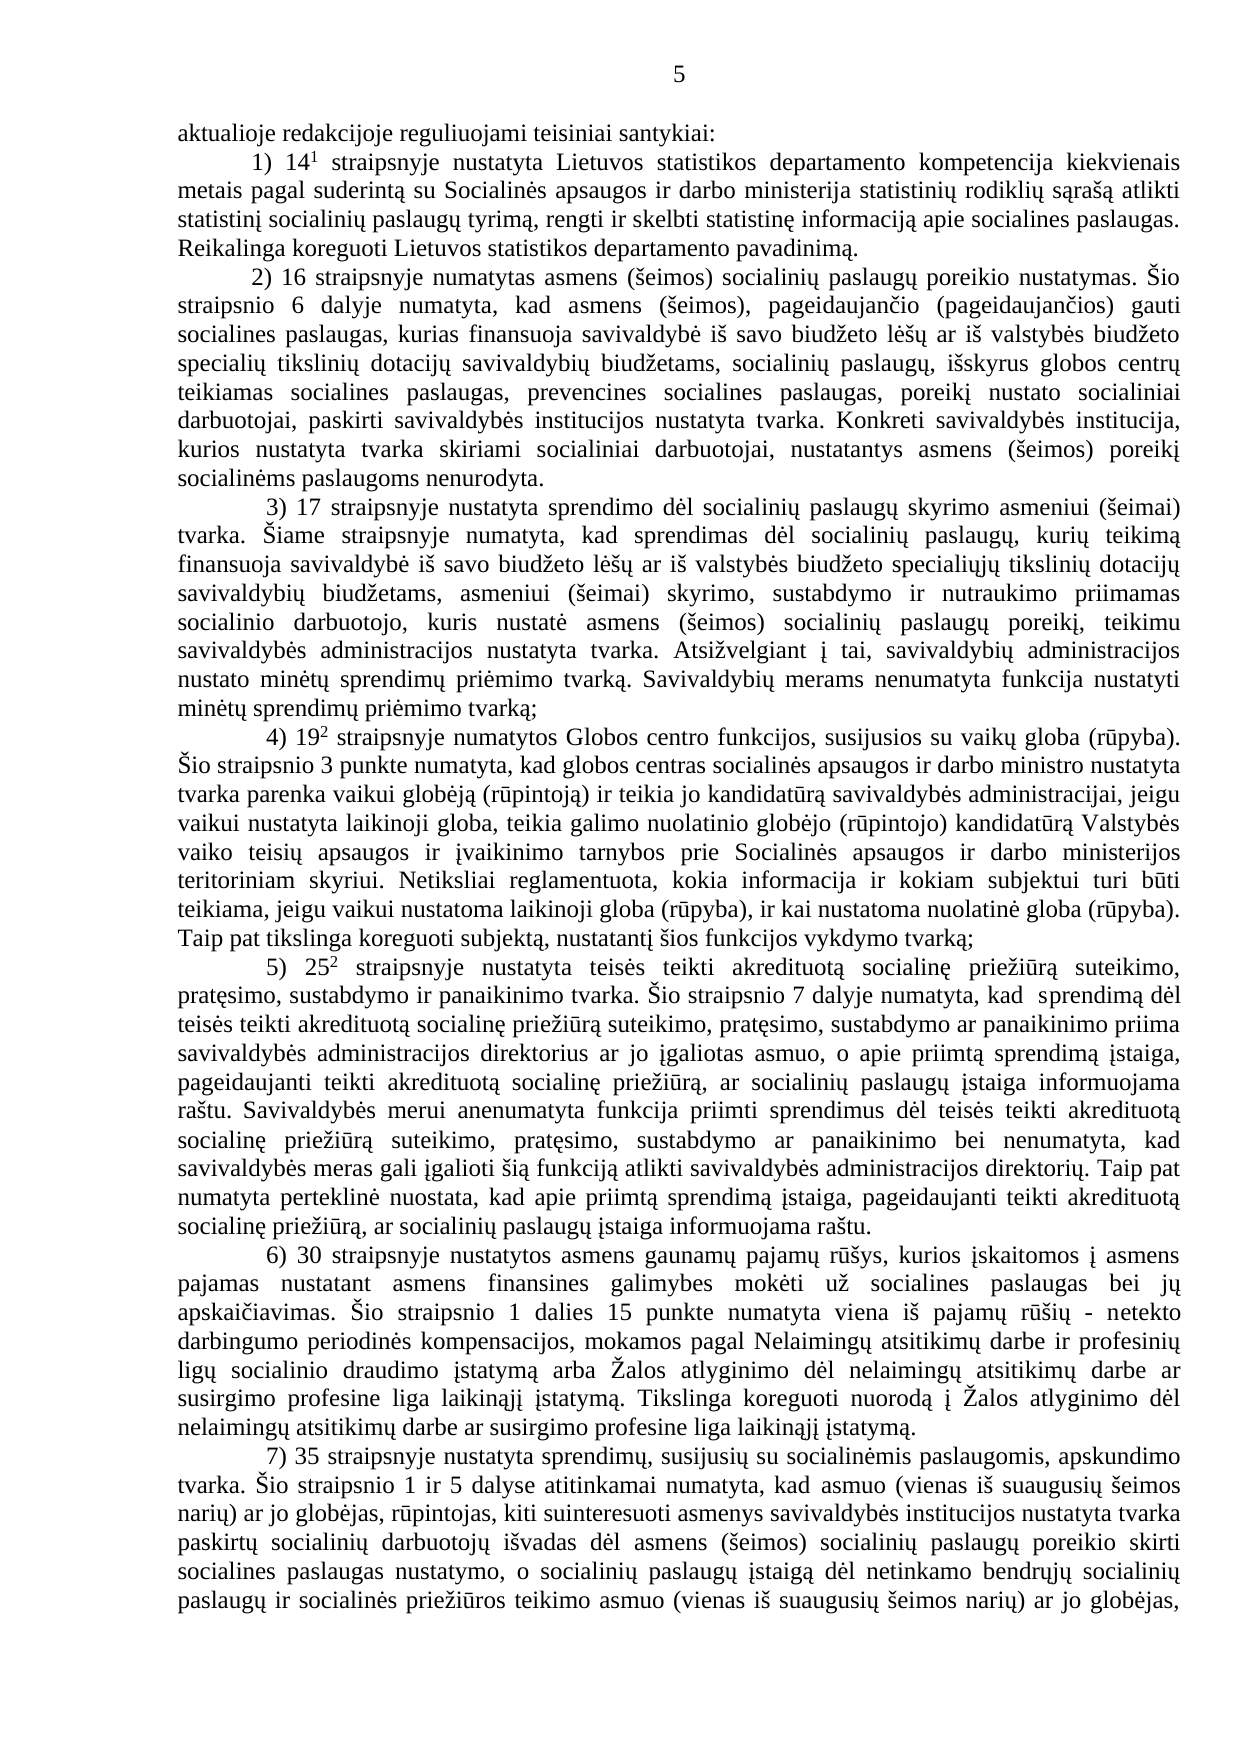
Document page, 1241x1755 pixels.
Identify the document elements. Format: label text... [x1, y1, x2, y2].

text 1) 141 straipsnyje nustatyta Lietuvos statistikos departamento kompetencija kiekvienais metais pagal suderintą su Socialinės apsaugos ir darbo ministerija statistinių rodiklių sąrašą atlikti statistinį socialinių paslaugų tyrimą, rengti ir skelbti statistinę informaciją apie socialines paslaugas. Reikalinga koreguoti Lietuvos statistikos departamento pavadinimą. [177, 147, 1181, 262]
text 6) 30 straipsnyje nustatytos asmens gaunamų pajamų rūšys, kurios įskaitomos į asmens pajamas nustatant asmens finansines galimybes mokėti už socialines paslaugas bei jų apskaičiavimas. Šio straipsnio 1 dalies 15 punkte numatyta viena iš pajamų rūšių - netekto darbingumo periodinės kompensacijos, mokamos pagal Nelaimingų atsitikimų darbe ir profesinių ligų socialinio draudimo įstatymą arba Žalos atlyginimo dėl nelaimingų atsitikimų darbe ar susirgimo profesine liga laikinąjį įstatymą. Tikslinga koreguoti nuorodą į Žalos atlyginimo dėl nelaimingų atsitikimų darbe ar susirgimo profesine liga laikinąjį įstatymą. [177, 1240, 1181, 1441]
text 4) 192 straipsnyje numatytos Globos centro funkcijos, susijusios su vaikų globa (rūpyba). Šio straipsnio 3 punkte numatyta, kad globos centras socialinės apsaugos ir darbo ministro nustatyta tvarka parenka vaikui globėją (rūpintoją) ir teikia jo kandidatūrą savivaldybės administracijai, jeigu vaikui nustatyta laikinoji globa, teikia galimo nuolatinio globėjo (rūpintojo) kandidatūrą Valstybės vaiko teisių apsaugos ir įvaikinimo tarnybos prie Socialinės apsaugos ir darbo ministerijos teritoriniam skyriui. Netiksliai reglamentuota, kokia informacija ir kokiam subjektui turi būti teikiama, jeigu vaikui nustatoma laikinoji globa (rūpyba), ir kai nustatoma nuolatinė globa (rūpyba). Taip pat tikslinga koreguoti subjektą, nustatantį šios funkcijos vykdymo tvarką; [177, 722, 1181, 952]
text 7) 35 straipsnyje nustatyta sprendimų, susijusių su socialinėmis paslaugomis, apskundimo tvarka. Šio straipsnio 1 ir 5 dalyse atitinkamai numatyta, kad asmuo (vienas iš suaugusių šeimos narių) ar jo globėjas, rūpintojas, kiti suinteresuoti asmenys savivaldybės institucijos nustatyta tvarka paskirtų socialinių darbuotojų išvadas dėl asmens (šeimos) socialinių paslaugų poreikio skirti socialines paslaugas nustatymo, o socialinių paslaugų įstaigą dėl netinkamo bendrųjų socialinių paslaugų ir socialinės priežiūros teikimo asmuo (vienas iš suaugusių šeimos narių) ar jo globėjas, [177, 1441, 1181, 1613]
text 3) 17 straipsnyje nustatyta sprendimo dėl socialinių paslaugų skyrimo asmeniui (šeimai) tvarka. Šiame straipsnyje numatyta, kad sprendimas dėl socialinių paslaugų, kurių teikimą finansuoja savivaldybė iš savo biudžeto lėšų ar iš valstybės biudžeto specialiųjų tikslinių dotacijų savivaldybių biudžetams, asmeniui (šeimai) skyrimo, sustabdymo ir nutraukimo priimamas socialinio darbuotojo, kuris nustatė asmens (šeimos) socialinių paslaugų poreikį, teikimu savivaldybės administracijos nustatyta tvarka. Atsižvelgiant į tai, savivaldybių administracijos nustato minėtų sprendimų priėmimo tvarką. Savivaldybių merams nenumatyta funkcija nustatyti minėtų sprendimų priėmimo tvarką; [177, 492, 1181, 722]
text 2) 16 straipsnyje numatytas asmens (šeimos) socialinių paslaugų poreikio nustatymas. Šio straipsnio 6 dalyje numatyta, kad asmens (šeimos), pageidaujančio (pageidaujančios) gauti socialines paslaugas, kurias finansuoja savivaldybė iš savo biudžeto lėšų ar iš valstybės biudžeto specialių tikslinių dotacijų savivaldybių biudžetams, socialinių paslaugų, išskyrus globos centrų teikiamas socialines paslaugas, prevencines socialines paslaugas, poreikį nustato socialiniai darbuotojai, paskirti savivaldybės institucijos nustatyta tvarka. Konkreti savivaldybės institucija, kurios nustatyta tvarka skiriami socialiniai darbuotojai, nustatantys asmens (šeimos) poreikį socialinėms paslaugoms nenurodyta. [177, 262, 1181, 492]
text aktualioje redakcijoje reguliuojami teisiniai santykiai: [177, 118, 1181, 147]
text 5) 252 straipsnyje nustatyta teisės teikti akredituotą socialinę priežiūrą suteikimo, pratęsimo, sustabdymo ir panaikinimo tvarka. Šio straipsnio 7 dalyje numatyta, kad sprendimą dėl teisės teikti akredituotą socialinę priežiūrą suteikimo, pratęsimo, sustabdymo ar panaikinimo priima savivaldybės administracijos direktorius ar jo įgaliotas asmuo, o apie priimtą sprendimą įstaiga, pageidaujanti teikti akredituotą socialinę priežiūrą, ar socialinių paslaugų įstaiga informuojama raštu. Savivaldybės merui anenumatyta funkcija priimti sprendimus dėl teisės teikti akredituotą socialinę priežiūrą suteikimo, pratęsimo, sustabdymo ar panaikinimo bei nenumatyta, kad savivaldybės meras gali įgalioti šią funkciją atlikti savivaldybės administracijos direktorių. Taip pat numatyta perteklinė nuostata, kad apie priimtą sprendimą įstaiga, pageidaujanti teikti akredituotą socialinę priežiūrą, ar socialinių paslaugų įstaiga informuojama raštu. [177, 952, 1181, 1240]
